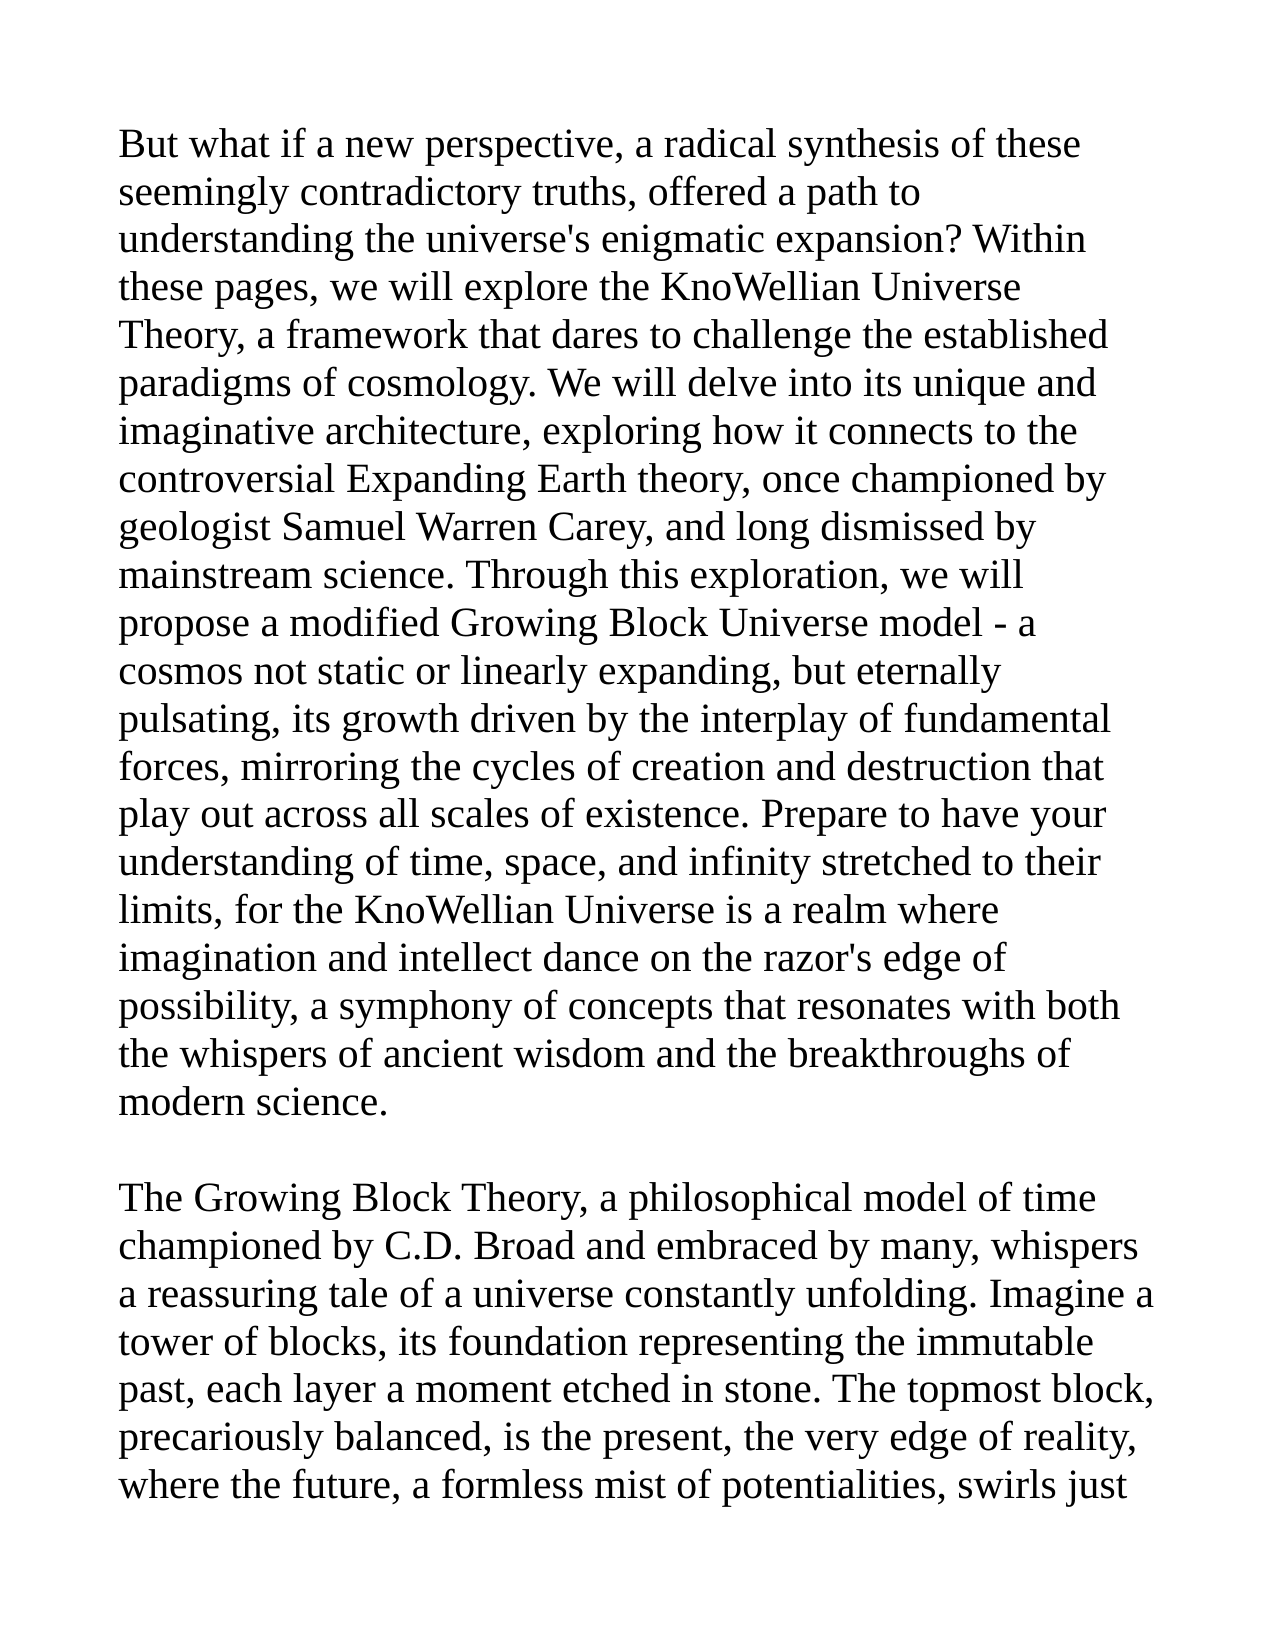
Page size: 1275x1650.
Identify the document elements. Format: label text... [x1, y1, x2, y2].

text The Growing Block Theory, a philosophical model of time championed by C.D. Broad and embraced by many, whispers a reassuring tale of a universe constantly unfolding. Imagine a tower of blocks, its foundation representing the immutable past, each layer a moment etched in stone. The topmost block, precariously balanced, is the present, the very edge of reality, where the future, a formless mist of potentialities, swirls just [118, 1172, 1157, 1508]
text But what if a new perspective, a radical synthesis of these seemingly contradictory truths, offered a path to understanding the universe's enigmatic expansion? Within these pages, we will explore the KnoWellian Universe Theory, a framework that dares to challenge the established paradigms of cosmology. We will delve into its unique and imaginative architecture, exploring how it connects to the controversial Expanding Earth theory, once championed by geologist Samuel Warren Carey, and long dismissed by mainstream science. Through this exploration, we will propose a modified Growing Block Universe model - a cosmos not static or linearly expanding, but eternally pulsating, its growth driven by the interplay of fundamental forces, mirroring the cycles of creation and destruction that play out across all scales of existence. Prepare to have your understanding of time, space, and infinity stretched to their limits, for the KnoWellian Universe is a realm where imagination and intellect dance on the razor's edge of possibility, a symphony of concepts that resonates with both the whispers of ancient wisdom and the breakthroughs of modern science. [118, 118, 1157, 1124]
